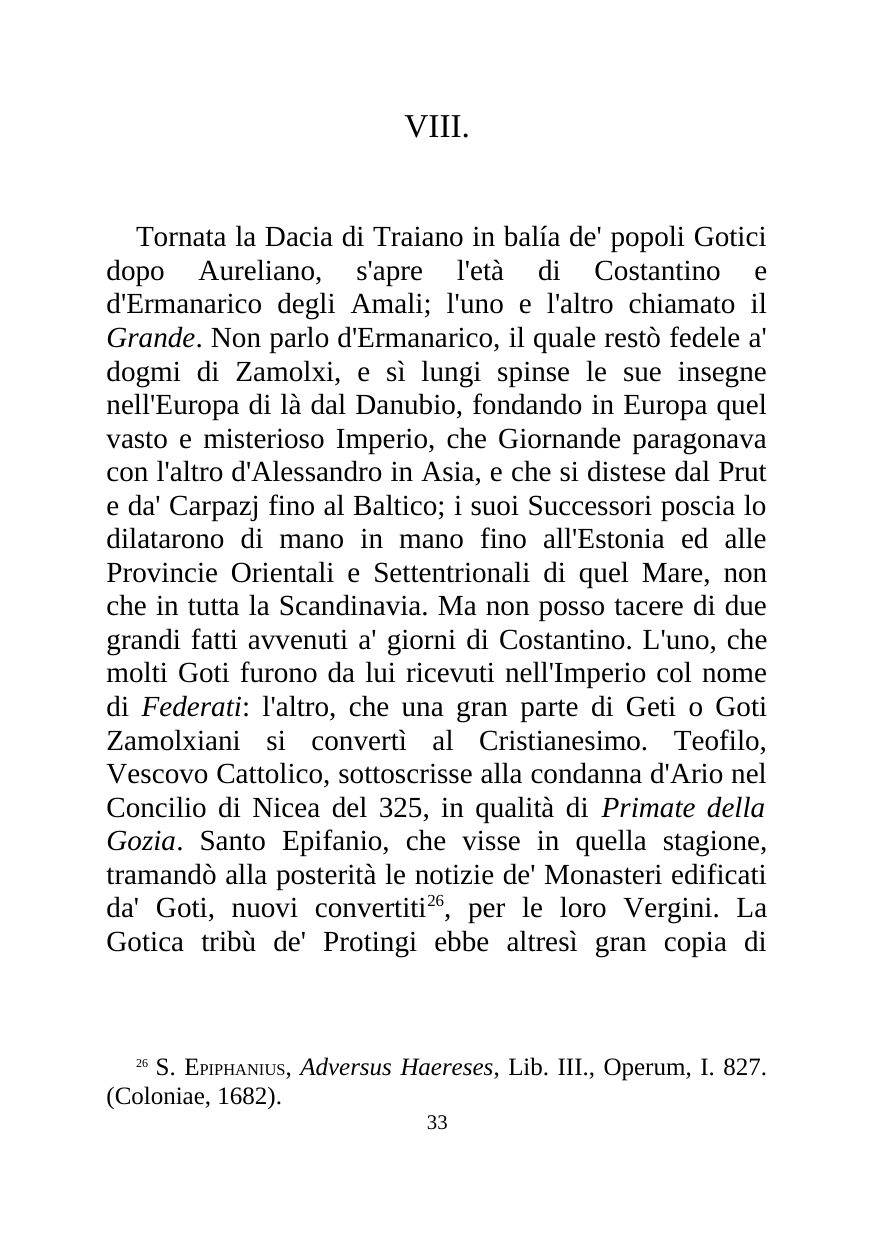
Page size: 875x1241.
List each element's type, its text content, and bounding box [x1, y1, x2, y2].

text Tornata la Dacia di Traiano in balía de' popoli Gotici dopo Aureliano, s'apre l'età di Costantino e d'Ermanarico degli Amali; l'uno e l'altro chiamato il Grande. Non parlo d'Ermanarico, il quale restò fedele a' dogmi di Zamolxi, e sì lungi spinse le sue insegne nell'Europa di là dal Danubio, fondando in Europa quel vasto e misterioso Imperio, che Giornande paragonava con l'altro d'Alessandro in Asia, e che si distese dal Prut e da' Carpazj fino al Baltico; i suoi Successori poscia lo dilatarono di mano in mano fino all'Estonia ed alle Provincie Orientali e Settentrionali di quel Mare, non che in tutta la Scandinavia. Ma non posso tacere di due grandi fatti avvenuti a' giorni di Costantino. L'uno, che molti Goti furono da lui ricevuti nell'Imperio col nome di Federati: l'altro, che una gran parte di Geti o Goti Zamolxiani si convertì al Cristianesimo. Teofilo, Vescovo Cattolico, sottoscrisse alla condanna d'Ario nel Concilio di Nicea del 325, in qualità di Primate della Gozia. Santo Epifanio, che visse in quella stagione, tramandò alla posterità le notizie de' Monasteri edificati da' Goti, nuovi convertiti, per le loro Vergini. La Gotica tribù de' Protingi ebbe altresì gran copia di [106, 219, 768, 957]
subtitle VIII. [106, 106, 768, 144]
text S. Epiphanius, Adversus Haereses, Lib. III., Operum, I. 827. (Coloniae, 1682). [106, 1052, 768, 1110]
